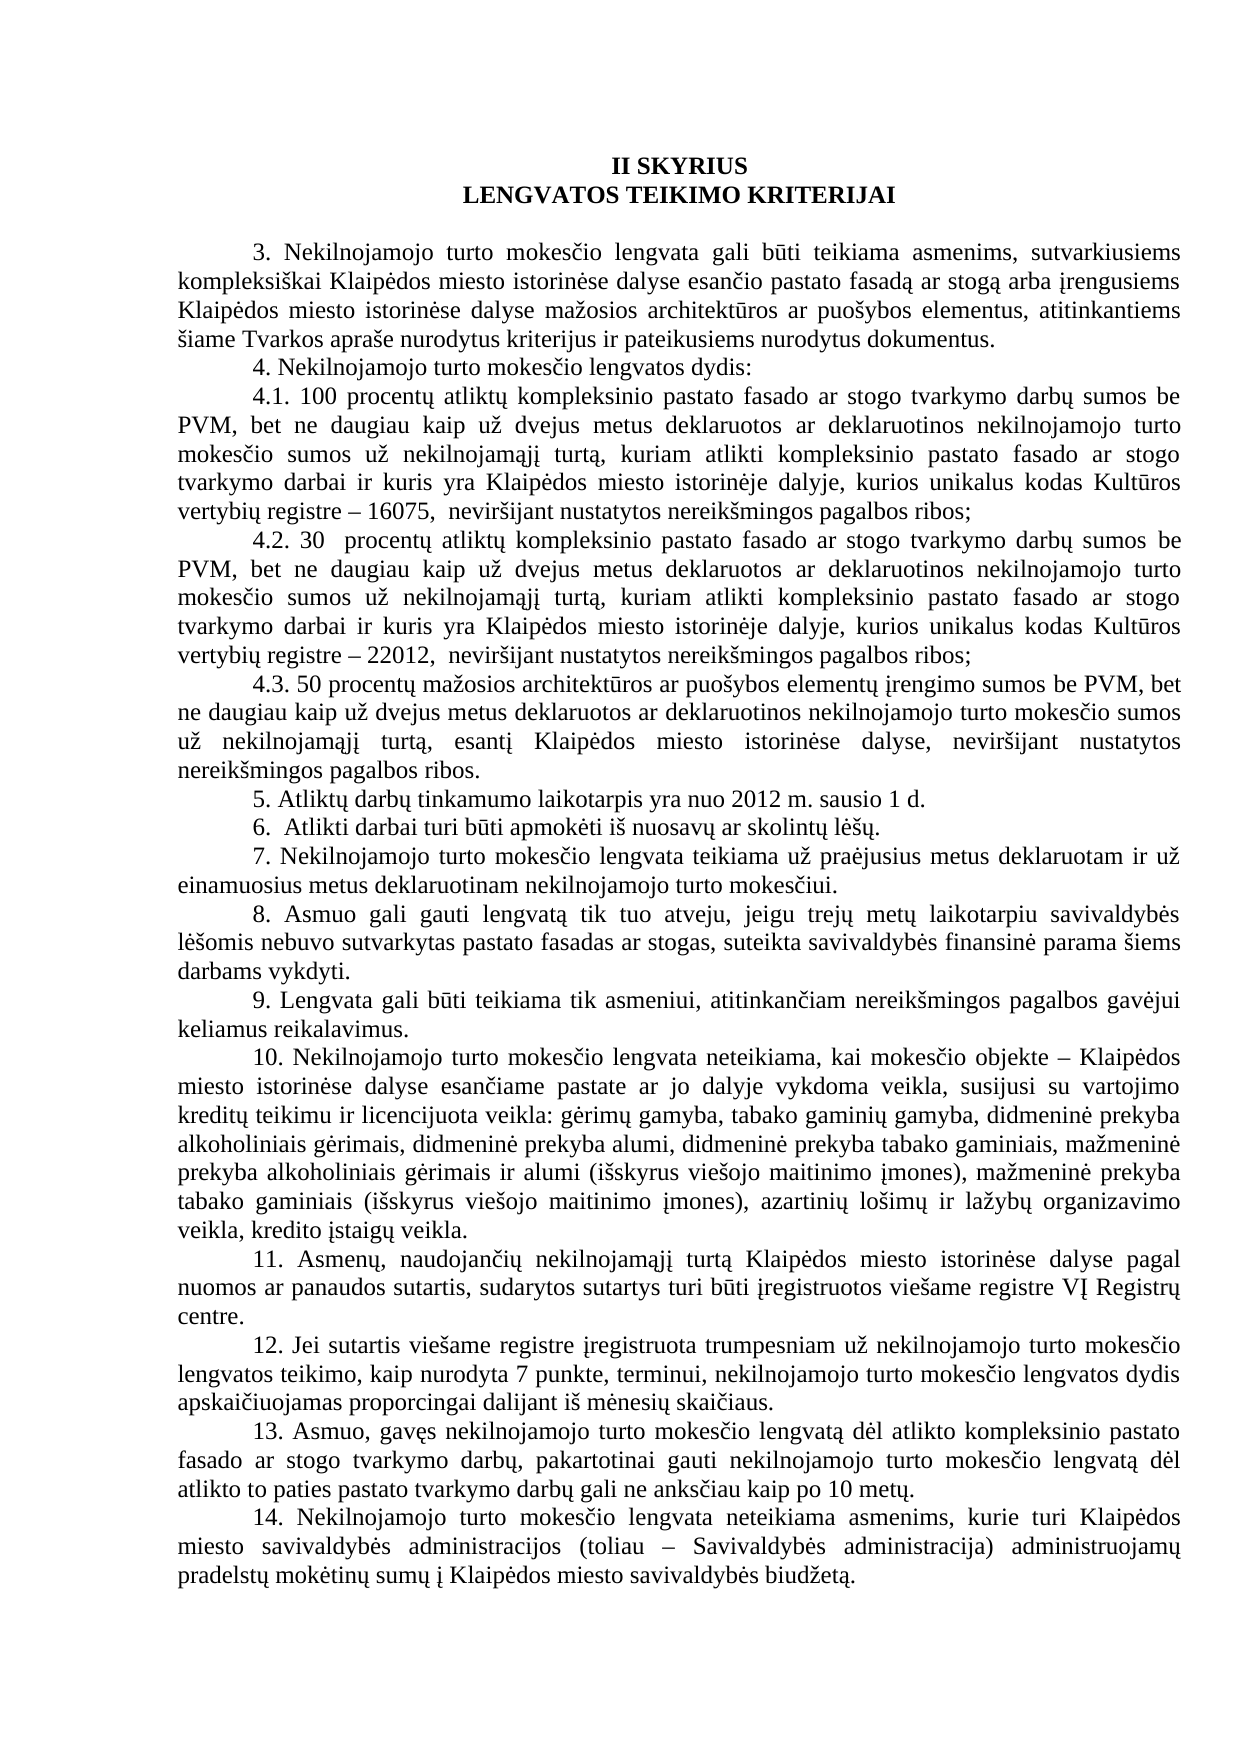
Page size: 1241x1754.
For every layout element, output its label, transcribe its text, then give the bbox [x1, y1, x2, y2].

text 3. Nekilnojamojo turto mokesčio lengvata gali būti teikiama asmenims, sutvarkiusiems kompleksiškai Klaipėdos miesto istorinėse dalyse esančio pastato fasadą ar stogą arba įrengusiems Klaipėdos miesto istorinėse dalyse mažosios architektūros ar puošybos elementus, atitinkantiems šiame Tvarkos apraše nurodytus kriterijus ir pateikusiems nurodytus dokumentus. [177, 237, 1181, 352]
text 4.2. 30 procentų atliktų kompleksinio pastato fasado ar stogo tvarkymo darbų sumos be PVM, bet ne daugiau kaip už dvejus metus deklaruotos ar deklaruotinos nekilnojamojo turto mokesčio sumos už nekilnojamąjį turtą, kuriam atlikti kompleksinio pastato fasado ar stogo tvarkymo darbai ir kuris yra Klaipėdos miesto istorinėje dalyje, kurios unikalus kodas Kultūros vertybių registre – 22012, neviršijant nustatytos nereikšmingos pagalbos ribos; [177, 525, 1181, 669]
text II SKYRIUS [177, 151, 1181, 180]
text 4. Nekilnojamojo turto mokesčio lengvatos dydis: [177, 352, 1181, 381]
text 7. Nekilnojamojo turto mokesčio lengvata teikiama už praėjusius metus deklaruotam ir už einamuosius metus deklaruotinam nekilnojamojo turto mokesčiui. [177, 841, 1181, 899]
text Lengvatos teikimo kriterijai [177, 180, 1181, 209]
text 12. Jei sutartis viešame registre įregistruota trumpesniam už nekilnojamojo turto mokesčio lengvatos teikimo, kaip nurodyta 7 punkte, terminui, nekilnojamojo turto mokesčio lengvatos dydis apskaičiuojamas proporcingai dalijant iš mėnesių skaičiaus. [177, 1330, 1181, 1416]
text 14. Nekilnojamojo turto mokesčio lengvata neteikiama asmenims, kurie turi Klaipėdos miesto savivaldybės administracijos (toliau – Savivaldybės administracija) administruojamų pradelstų mokėtinų sumų į Klaipėdos miesto savivaldybės biudžetą. [177, 1502, 1181, 1589]
text 8. Asmuo gali gauti lengvatą tik tuo atveju, jeigu trejų metų laikotarpiu savivaldybės lėšomis nebuvo sutvarkytas pastato fasadas ar stogas, suteikta savivaldybės finansinė parama šiems darbams vykdyti. [177, 899, 1181, 985]
text 4.3. 50 procentų mažosios architektūros ar puošybos elementų įrengimo sumos be PVM, bet ne daugiau kaip už dvejus metus deklaruotos ar deklaruotinos nekilnojamojo turto mokesčio sumos už nekilnojamąjį turtą, esantį Klaipėdos miesto istorinėse dalyse, neviršijant nustatytos nereikšmingos pagalbos ribos. [177, 669, 1181, 784]
text 13. Asmuo, gavęs nekilnojamojo turto mokesčio lengvatą dėl atlikto kompleksinio pastato fasado ar stogo tvarkymo darbų, pakartotinai gauti nekilnojamojo turto mokesčio lengvatą dėl atlikto to paties pastato tvarkymo darbų gali ne anksčiau kaip po 10 metų. [177, 1416, 1181, 1502]
text 4.1. 100 procentų atliktų kompleksinio pastato fasado ar stogo tvarkymo darbų sumos be PVM, bet ne daugiau kaip už dvejus metus deklaruotos ar deklaruotinos nekilnojamojo turto mokesčio sumos už nekilnojamąjį turtą, kuriam atlikti kompleksinio pastato fasado ar stogo tvarkymo darbai ir kuris yra Klaipėdos miesto istorinėje dalyje, kurios unikalus kodas Kultūros vertybių registre – 16075, neviršijant nustatytos nereikšmingos pagalbos ribos; [177, 381, 1181, 525]
text 5. Atliktų darbų tinkamumo laikotarpis yra nuo 2012 m. sausio 1 d. [177, 784, 1181, 812]
text 9. Lengvata gali būti teikiama tik asmeniui, atitinkančiam nereikšmingos pagalbos gavėjui keliamus reikalavimus. [177, 985, 1181, 1042]
text 11. Asmenų, naudojančių nekilnojamąjį turtą Klaipėdos miesto istorinėse dalyse pagal nuomos ar panaudos sutartis, sudarytos sutartys turi būti įregistruotos viešame registre VĮ Registrų centre. [177, 1244, 1181, 1330]
text 6. Atlikti darbai turi būti apmokėti iš nuosavų ar skolintų lėšų. [177, 812, 1181, 841]
text 10. Nekilnojamojo turto mokesčio lengvata neteikiama, kai mokesčio objekte – Klaipėdos miesto istorinėse dalyse esančiame pastate ar jo dalyje vykdoma veikla, susijusi su vartojimo kreditų teikimu ir licencijuota veikla: gėrimų gamyba, tabako gaminių gamyba, didmeninė prekyba alkoholiniais gėrimais, didmeninė prekyba alumi, didmeninė prekyba tabako gaminiais, mažmeninė prekyba alkoholiniais gėrimais ir alumi (išskyrus viešojo maitinimo įmones), mažmeninė prekyba tabako gaminiais (išskyrus viešojo maitinimo įmones), azartinių lošimų ir lažybų organizavimo veikla, kredito įstaigų veikla. [177, 1042, 1181, 1244]
